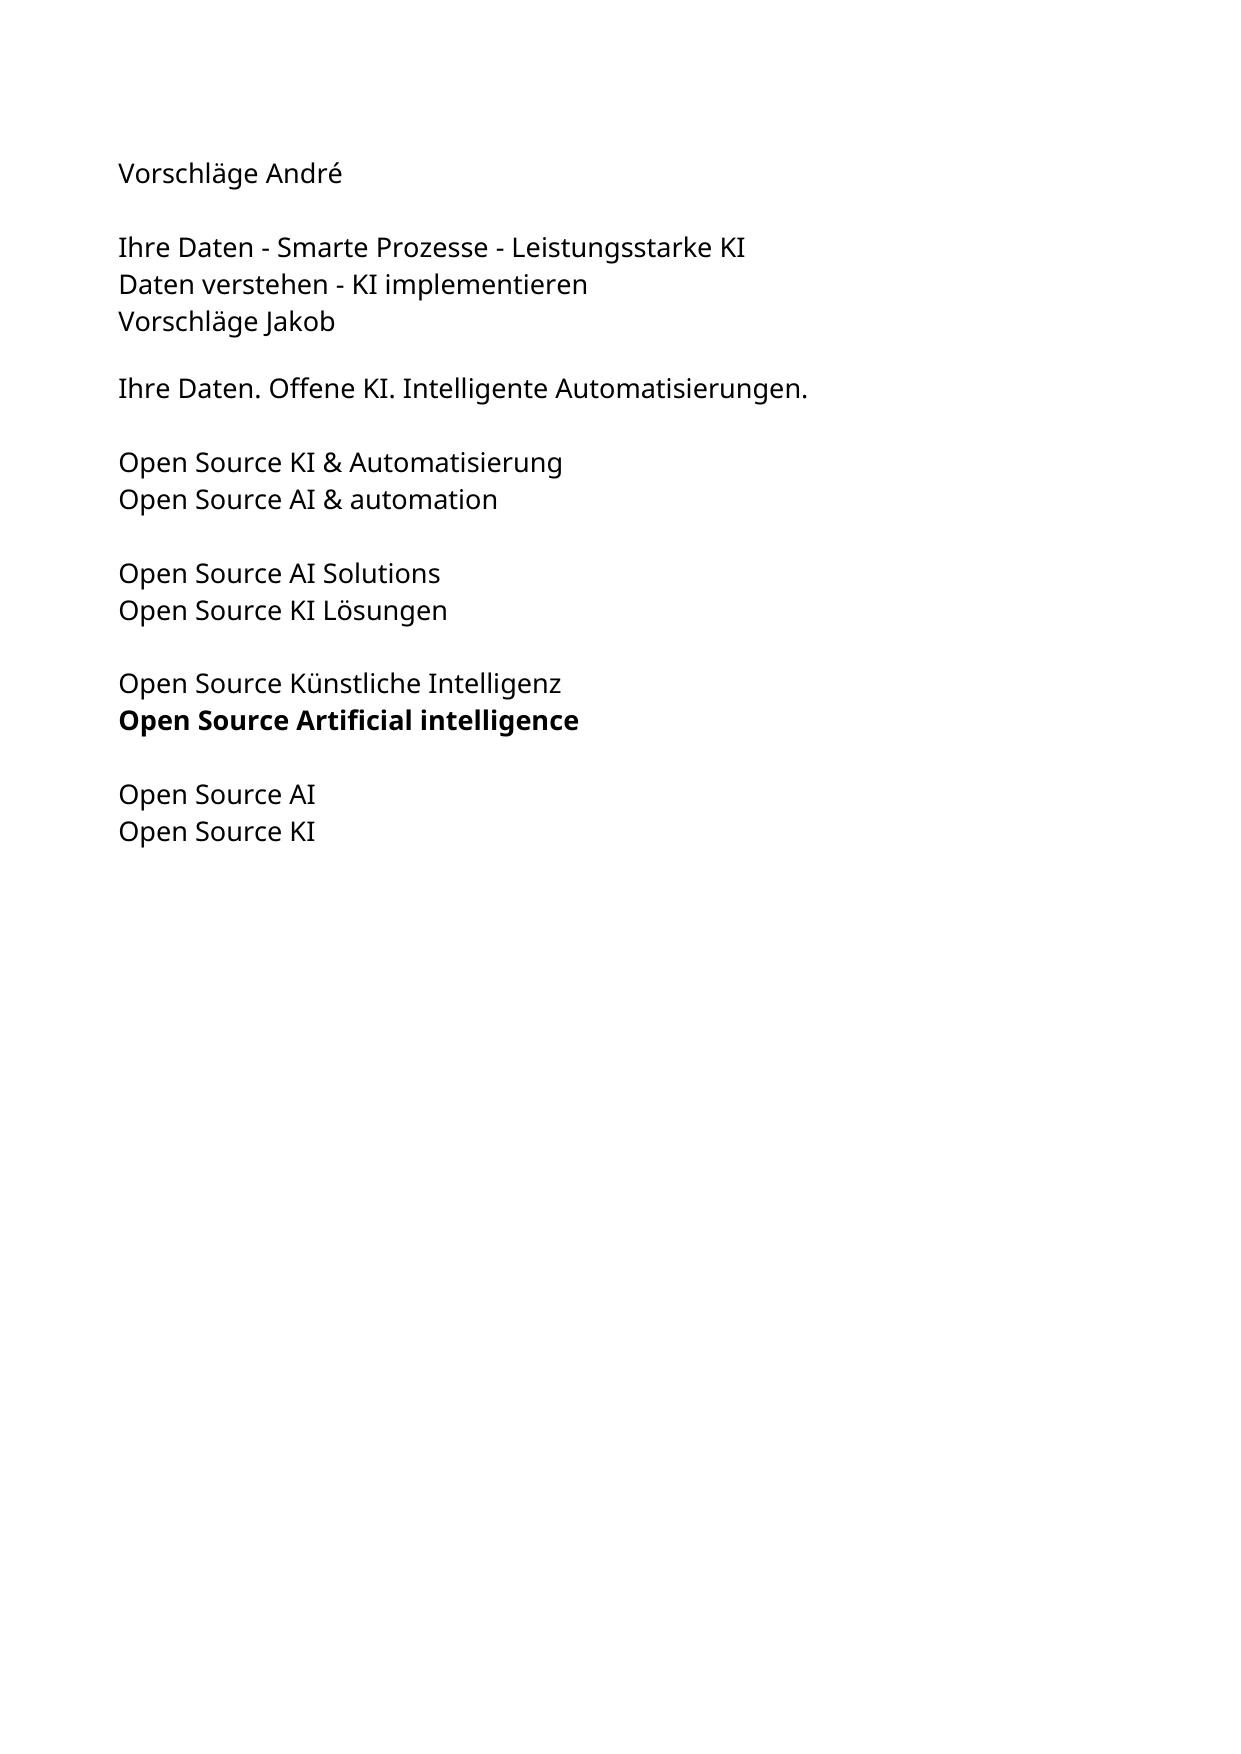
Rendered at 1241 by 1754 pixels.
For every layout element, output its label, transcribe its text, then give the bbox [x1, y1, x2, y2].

text Open Source AI & automation [118, 481, 1122, 517]
text Open Source KI Lösungen [118, 591, 1122, 628]
text Ihre Daten. Offene KI. Intelligente Automatisierungen. [118, 370, 1122, 407]
text Vorschläge Jakob [118, 302, 1122, 370]
text Open Source KI & Automatisierung [118, 444, 1122, 481]
text Open Source AI [118, 776, 1122, 812]
text Open Source AI Solutions [118, 554, 1122, 591]
text Vorschläge André Ihre Daten - Smarte Prozesse - Leistungsstarke KI Daten verstehen - KI implementieren [118, 118, 1122, 302]
text Open Source KI [118, 812, 1122, 849]
text Open Source Artificial intelligence [118, 702, 1122, 739]
text Open Source Künstliche Intelligenz [118, 665, 1122, 702]
